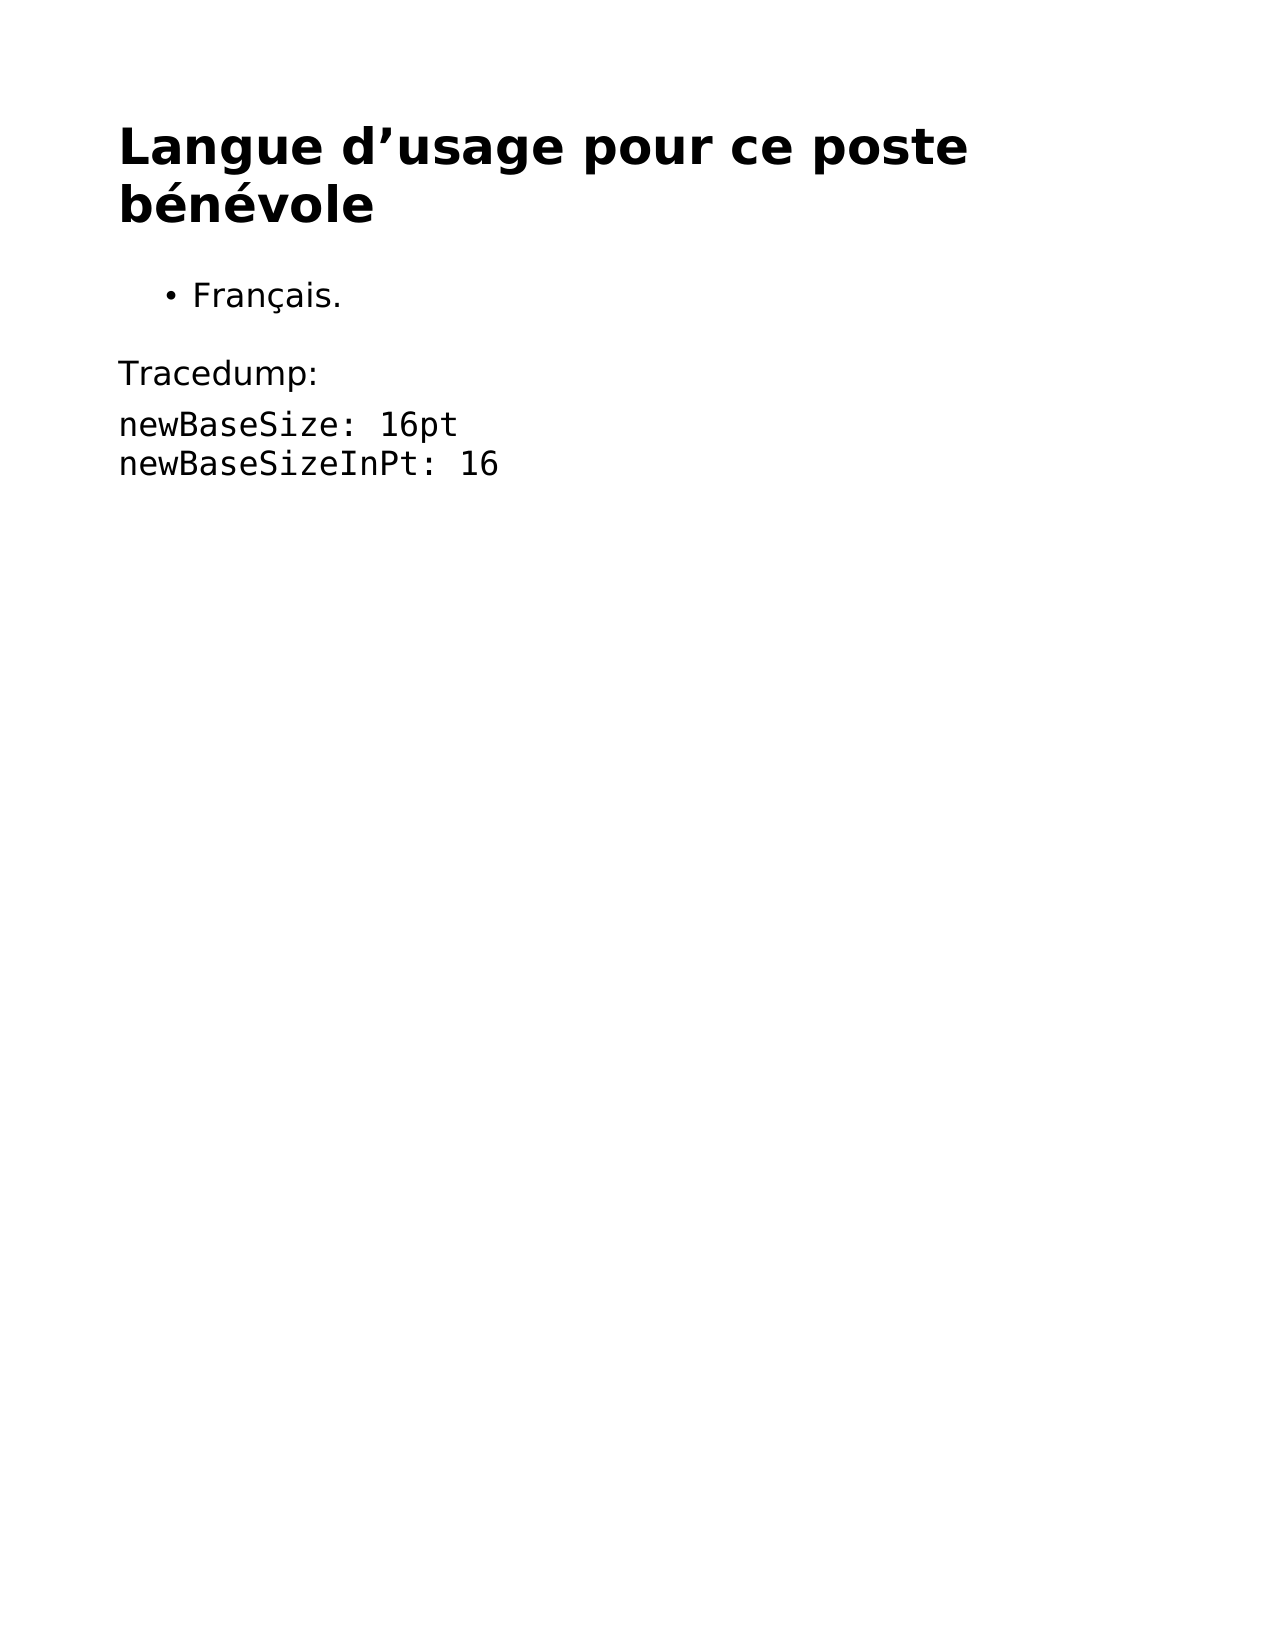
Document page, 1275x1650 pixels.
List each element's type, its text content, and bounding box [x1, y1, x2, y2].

subtitle Langue d’usage pour ce poste bénévole [118, 118, 1157, 234]
list Français. [177, 277, 1157, 315]
text newBaseSize: 16pt newBaseSizeInPt: 16 [118, 406, 1157, 483]
text Tracedump: [118, 315, 1157, 393]
